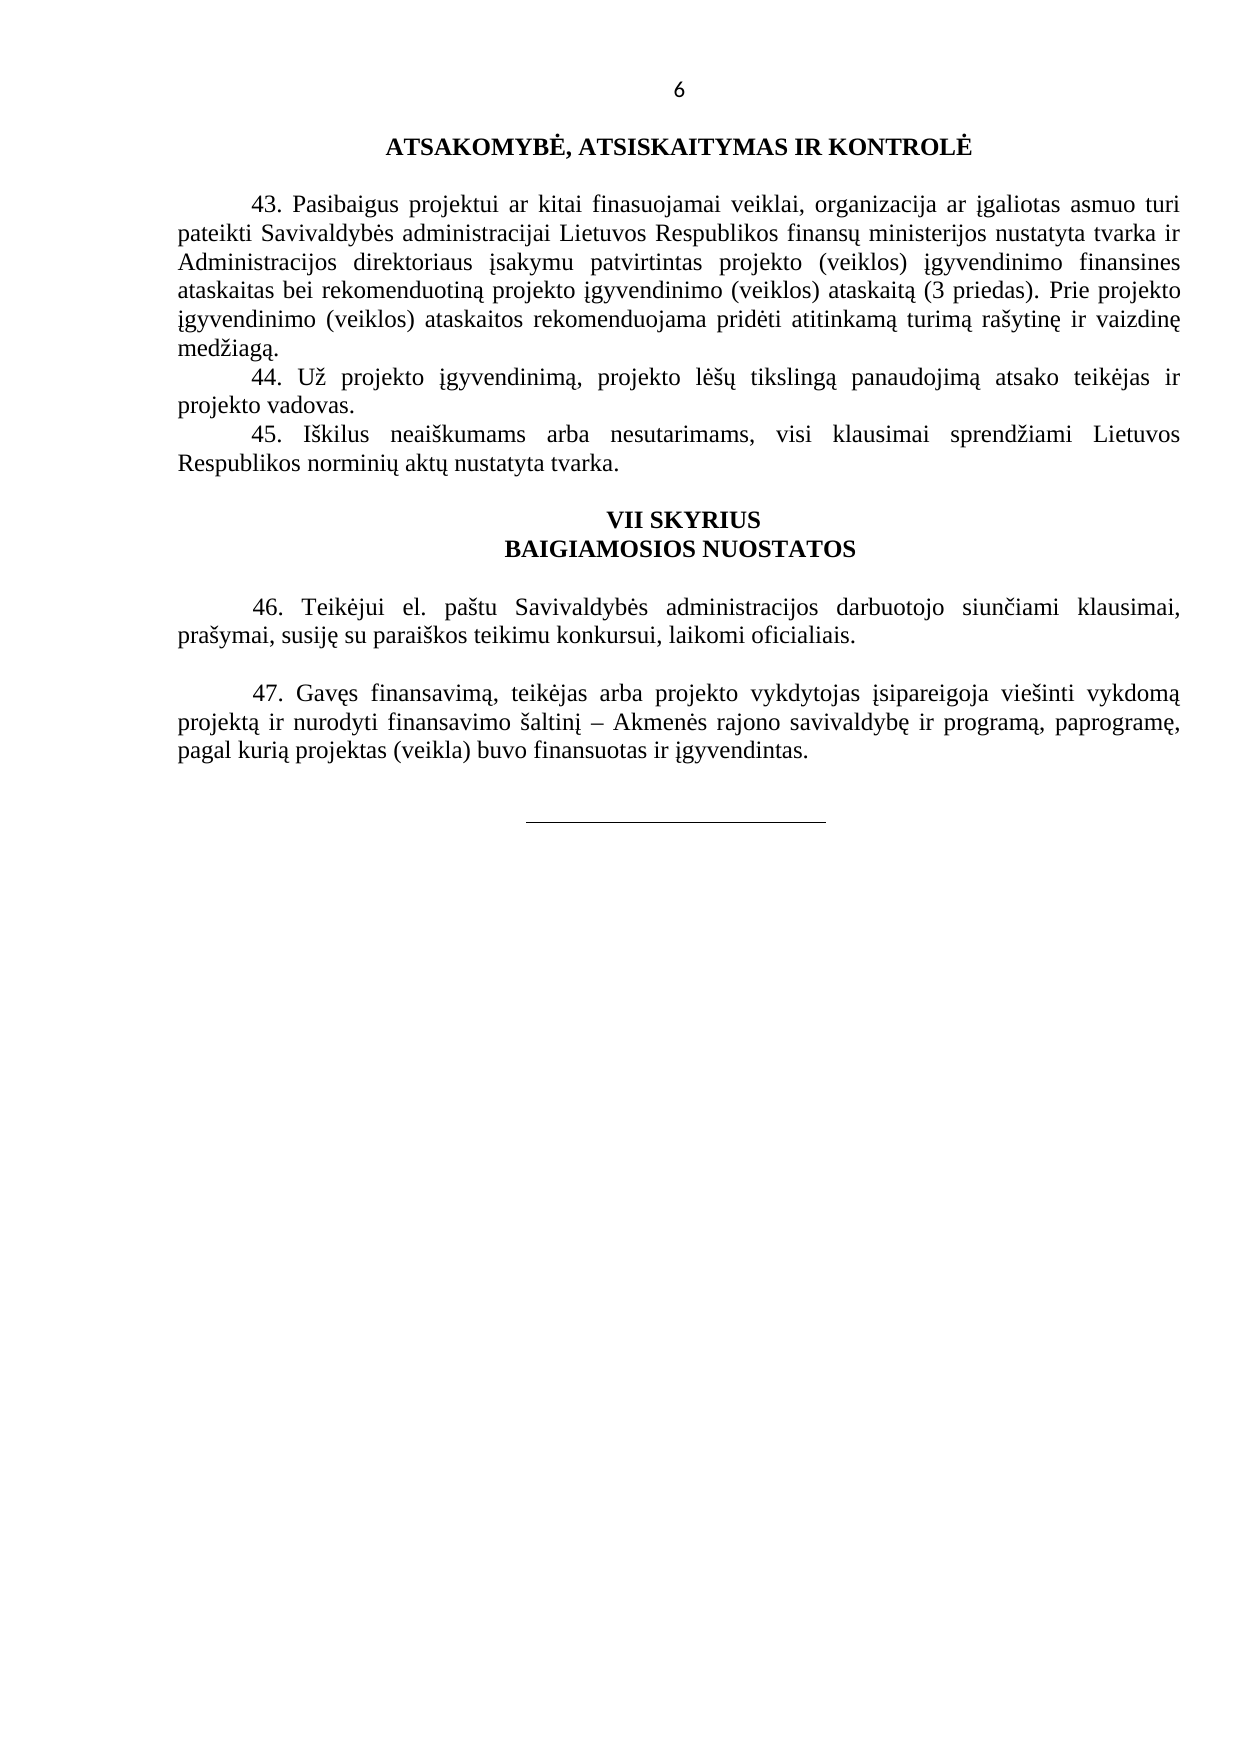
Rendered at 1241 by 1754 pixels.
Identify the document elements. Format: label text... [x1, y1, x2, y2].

text BAIGIAMOSIOS NUOSTATOS [177, 534, 1190, 563]
text 44. Už projekto įgyvendinimą, projekto lėšų tikslingą panaudojimą atsako teikėjas ir projekto vadovas. [177, 362, 1181, 419]
text VII SKYRIUS [177, 506, 1190, 534]
text 46. Teikėjui el. paštu Savivaldybės administracijos darbuotojo siunčiami klausimai, prašymai, susiję su paraiškos teikimu konkursui, laikomi oficialiais. [177, 592, 1181, 649]
table_header [526, 823, 826, 852]
text ATSAKOMYBĖ, ATSISKAITYMAS IR KONTROLĖ [177, 132, 1181, 161]
text 45. Iškilus neaiškumams arba nesutarimams, visi klausimai sprendžiami Lietuvos Respublikos norminių aktų nustatyta tvarka. [177, 419, 1181, 477]
text 43. Pasibaigus projektui ar kitai finasuojamai veiklai, organizacija ar įgaliotas asmuo turi pateikti Savivaldybės administracijai Lietuvos Respublikos finansų ministerijos nustatyta tvarka ir Administracijos direktoriaus įsakymu patvirtintas projekto (veiklos) įgyvendinimo finansines ataskaitas bei rekomenduotiną projekto įgyvendinimo (veiklos) ataskaitą (3 priedas). Prie projekto įgyvendinimo (veiklos) ataskaitos rekomenduojama pridėti atitinkamą turimą rašytinę ir vaizdinę medžiagą. [177, 189, 1181, 362]
text 47. Gavęs finansavimą, teikėjas arba projekto vykdytojas įsipareigoja viešinti vykdomą projektą ir nurodyti finansavimo šaltinį – Akmenės rajono savivaldybę ir programą, paprogramę, pagal kurią projektas (veikla) buvo finansuotas ir įgyvendintas. [177, 678, 1181, 764]
